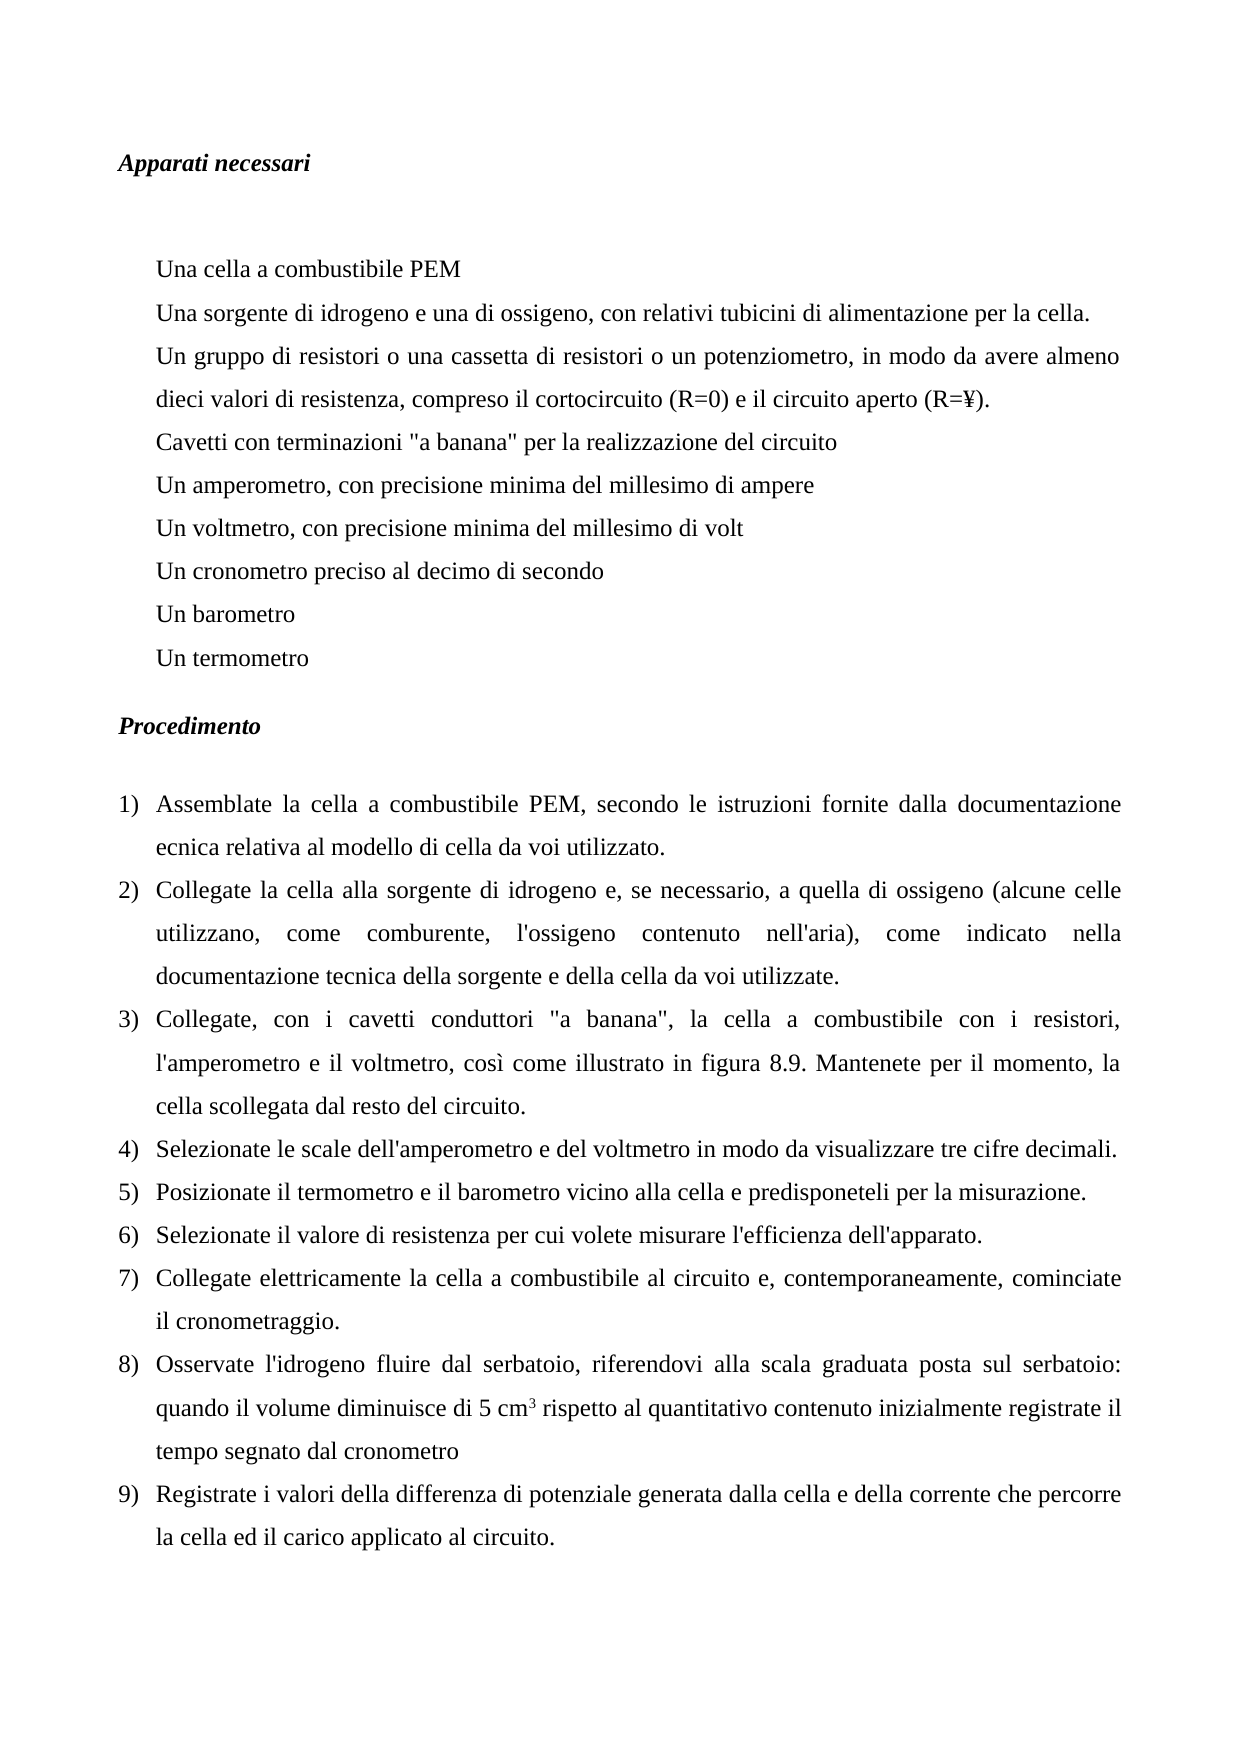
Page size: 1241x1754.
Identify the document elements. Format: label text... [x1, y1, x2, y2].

list Una sorgente di idrogeno e una di ossigeno, con relativi tubicini di alimentazione per la cella. [118, 298, 1122, 326]
list Un barometro [118, 599, 1122, 628]
list Selezionate il valore di resistenza per cui volete misurare l'efficienza dell'apparato. [118, 1220, 1122, 1249]
list Collegate elettricamente la cella a combustibile al circuito e, contemporaneamente, cominciate il cronometraggio. [118, 1263, 1122, 1335]
list Un voltmetro, con precisione minima del millesimo di volt [118, 513, 1122, 542]
list Un cronometro preciso al decimo di secondo [118, 556, 1122, 585]
list Collegate la cella alla sorgente di idrogeno e, se necessario, a quella di ossigeno (alcune celle utilizzano, come comburente, l'ossigeno contenuto nell'aria), come indicato nella documentazione tecnica della sorgente e della cella da voi utilizzate. [118, 875, 1122, 990]
list Assemblate la cella a combustibile PEM, secondo le istruzioni fornite dalla documentazione ecnica relativa al modello di cella da voi utilizzato. [118, 789, 1122, 861]
subtitle Procedimento [118, 711, 1122, 739]
subtitle Apparati necessari [118, 148, 1122, 176]
list Collegate, con i cavetti conduttori "a banana", la cella a combustibile con i resistori, l'amperometro e il voltmetro, così come illustrato in figura 8.9. Mantenete per il momento, la cella scollegata dal resto del circuito. [118, 1004, 1122, 1119]
list Un termometro [118, 643, 1122, 671]
list Selezionate le scale dell'amperometro e del voltmetro in modo da visualizzare tre cifre decimali. [118, 1134, 1122, 1163]
list Una cella a combustibile PEM [118, 254, 1122, 283]
list Un amperometro, con precisione minima del millesimo di ampere [118, 470, 1122, 499]
list Osservate l'idrogeno fluire dal serbatoio, riferendovi alla scala graduata posta sul serbatoio: quando il volume diminuisce di 5 cm3 rispetto al quantitativo contenuto inizialmente registrate il tempo segnato dal cronometro [118, 1349, 1122, 1464]
list Posizionate il termometro e il barometro vicino alla cella e predisponeteli per la misurazione. [118, 1177, 1122, 1206]
list Un gruppo di resistori o una cassetta di resistori o un potenziometro, in modo da avere almeno dieci valori di resistenza, compreso il cortocircuito (R=0) e il circuito aperto (R=¥). [118, 341, 1122, 413]
list Cavetti con terminazioni "a banana" per la realizzazione del circuito [118, 427, 1122, 456]
list Registrate i valori della differenza di potenziale generata dalla cella e della corrente che percorre la cella ed il carico applicato al circuito. [118, 1479, 1122, 1551]
